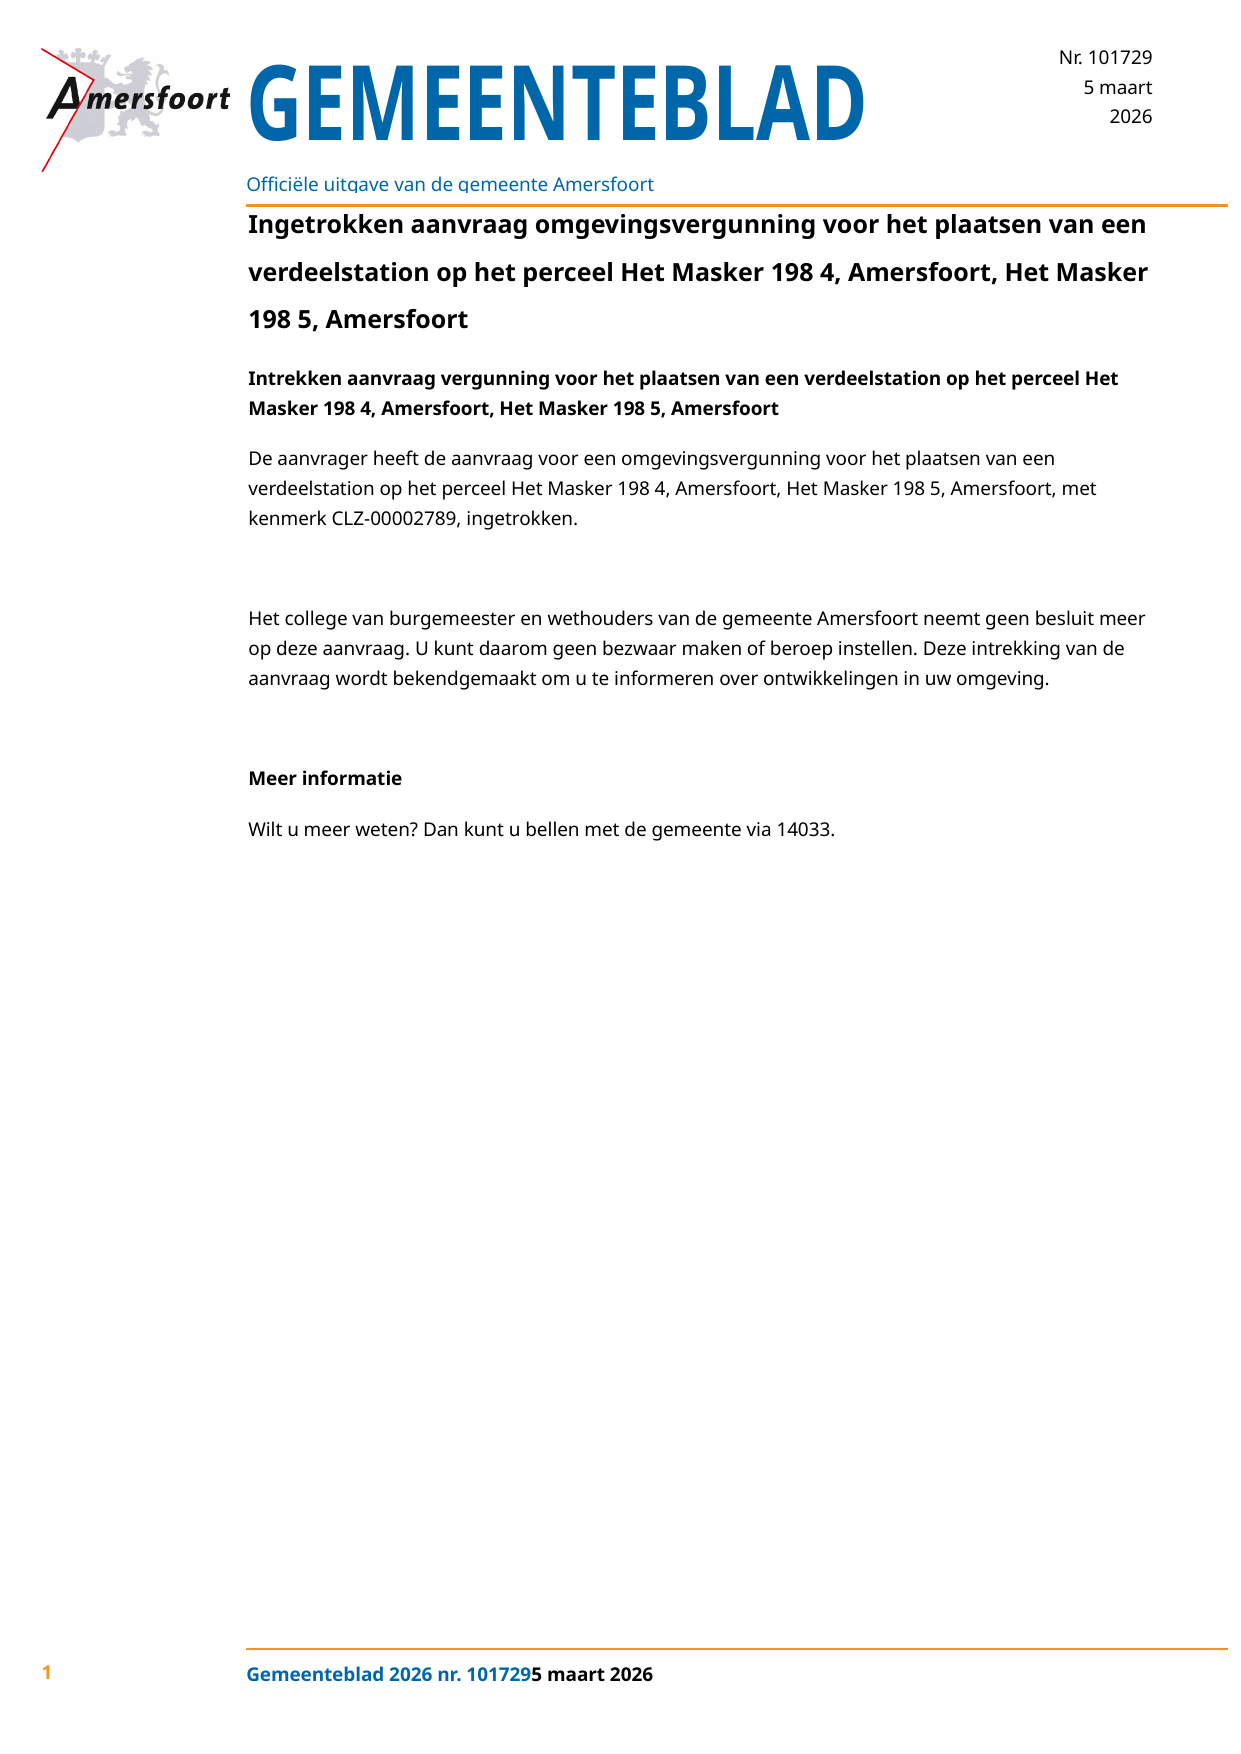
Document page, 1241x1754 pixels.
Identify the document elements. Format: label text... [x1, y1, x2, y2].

text De aanvrager heeft de aanvraag voor een omgevingsvergunning voor het plaatsen van een verdeelstation op het perceel Het Masker 198 4, Amersfoort, Het Masker 198 5, Amersfoort, met kenmerk CLZ-00002789, ingetrokken. [248, 446, 1152, 530]
text Intrekken aanvraag vergunning voor het plaatsen van een verdeelstation op het perceel Het Masker 198 4, Amersfoort, Het Masker 198 5, Amersfoort [248, 366, 1152, 421]
picture [41, 47, 231, 172]
text Het college van burgemeester en wethouders van de gemeente Amersfoort neemt geen besluit meer op deze aanvraag. U kunt daarom geen bezwaar maken of beroep instellen. Deze intrekking van de aanvraag wordt bekendgemaakt om u te informeren over ontwikkelingen in uw omgeving. [248, 606, 1152, 690]
text Ingetrokken aanvraag omgevingsvergunning voor het plaatsen van een verdeelstation op het perceel Het Masker 198 4, Amersfoort, Het Masker 198 5, Amersfoort [248, 207, 1152, 336]
text Meer informatie [248, 766, 1152, 791]
text Wilt u meer weten? Dan kunt u bellen met de gemeente via 14033. [248, 816, 1152, 842]
